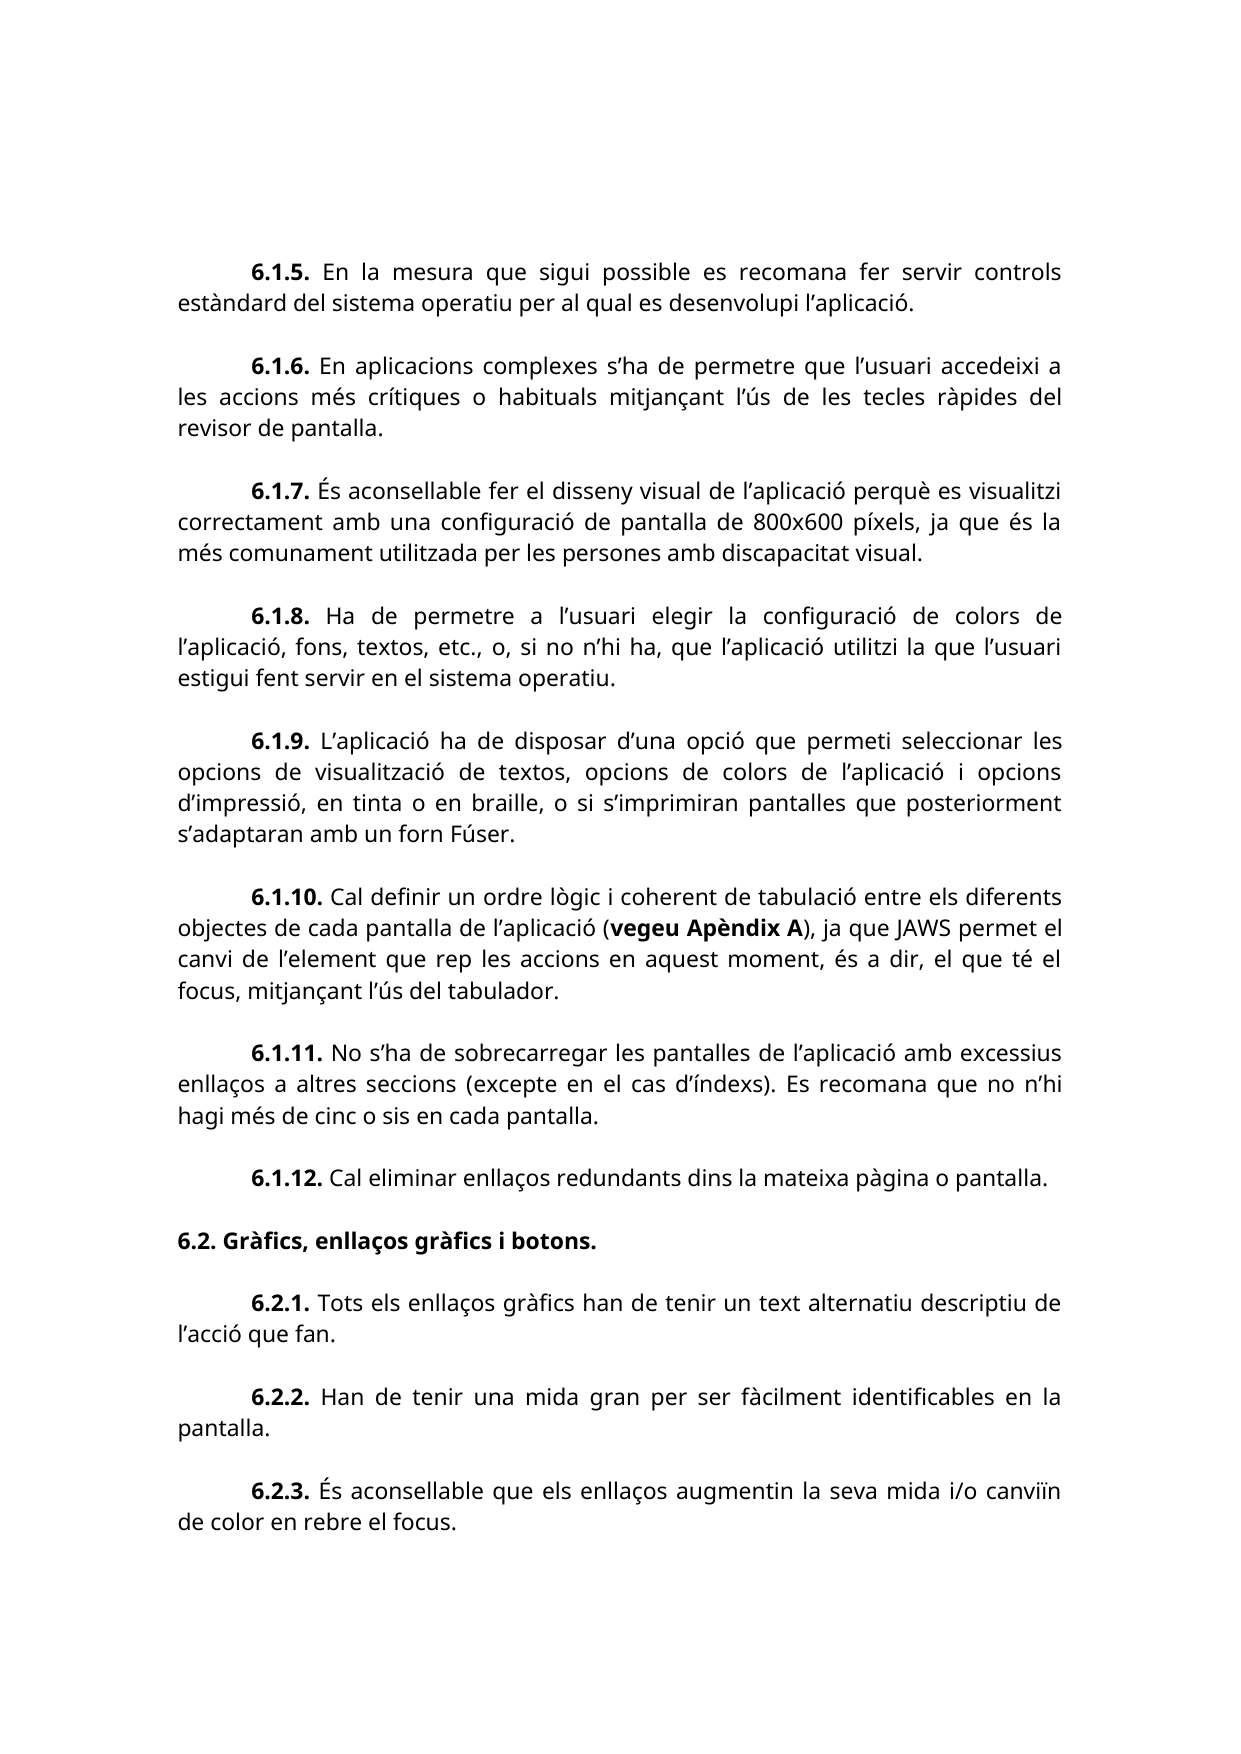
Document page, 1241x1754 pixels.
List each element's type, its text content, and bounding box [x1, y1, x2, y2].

text 6.1.12. Cal eliminar enllaços redundants dins la mateixa pàgina o pantalla. [177, 1162, 1063, 1193]
text 6.1.11. No s’ha de sobrecarregar les pantalles de l’aplicació amb excessius enllaços a altres seccions (excepte en el cas d’índexs). Es recomana que no n’hi hagi més de cinc o sis en cada pantalla. [177, 1037, 1063, 1131]
text 6.2.1. Tots els enllaços gràfics han de tenir un text alternatiu descriptiu de l’acció que fan. [177, 1287, 1063, 1350]
text 6.1.8. Ha de permetre a l’usuari elegir la configuració de colors de l’aplicació, fons, textos, etc., o, si no n’hi ha, que l’aplicació utilitzi la que l’usuari estigui fent servir en el sistema operatiu. [177, 600, 1063, 693]
text 6.2. Gràfics, enllaços gràfics i botons. [177, 1225, 1063, 1256]
text 6.1.5. En la mesura que sigui possible es recomana fer servir controls estàndard del sistema operatiu per al qual es desenvolupi l’aplicació. [177, 256, 1063, 318]
text 6.1.6. En aplicacions complexes s’ha de permetre que l’usuari accedeixi a les accions més crítiques o habituals mitjançant l’ús de les tecles ràpides del revisor de pantalla. [177, 350, 1063, 443]
text 6.1.7. És aconsellable fer el disseny visual de l’aplicació perquè es visualitzi correctament amb una configuració de pantalla de 800x600 píxels, ja que és la més comunament utilitzada per les persones amb discapacitat visual. [177, 475, 1063, 568]
text 6.2.3. És aconsellable que els enllaços augmentin la seva mida i/o canviïn de color en rebre el focus. [177, 1475, 1063, 1537]
text 6.1.10. Cal definir un ordre lògic i coherent de tabulació entre els diferents objectes de cada pantalla de l’aplicació (vegeu Apèndix A), ja que JAWS permet el canvi de l’element que rep les accions en aquest moment, és a dir, el que té el focus, mitjançant l’ús del tabulador. [177, 881, 1063, 1006]
text 6.2.2. Han de tenir una mida gran per ser fàcilment identificables en la pantalla. [177, 1381, 1063, 1443]
text 6.1.9. L’aplicació ha de disposar d’una opció que permeti seleccionar les opcions de visualització de textos, opcions de colors de l’aplicació i opcions d’impressió, en tinta o en braille, o si s’imprimiran pantalles que posteriorment s’adaptaran amb un forn Fúser. [177, 725, 1063, 850]
